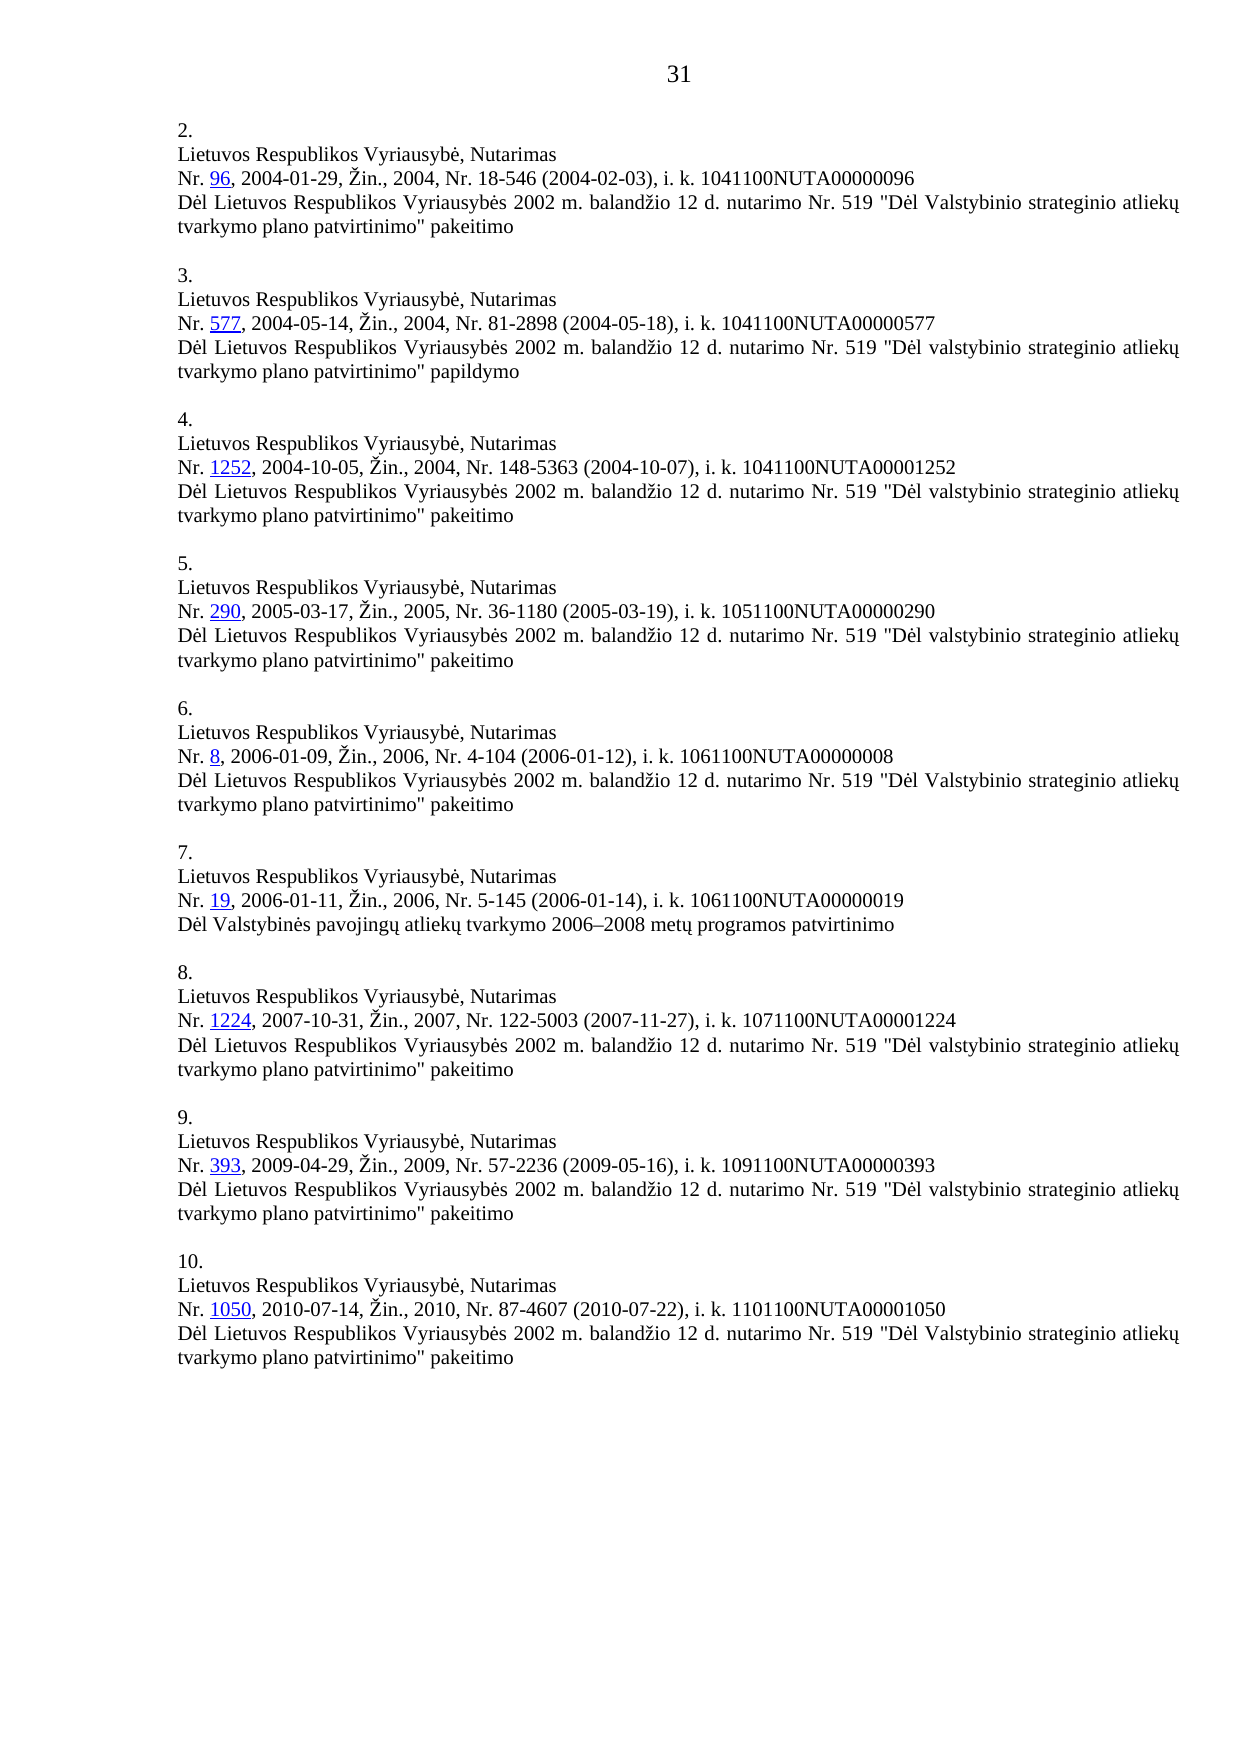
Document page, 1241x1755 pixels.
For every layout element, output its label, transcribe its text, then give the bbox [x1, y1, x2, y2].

text 3. [177, 262, 1181, 287]
text Lietuvos Respublikos Vyriausybė, Nutarimas [177, 1273, 1181, 1297]
text Nr. 1252, 2004-10-05, Žin., 2004, Nr. 148-5363 (2004-10-07), i. k. 1041100NUTA00001252 [177, 455, 1181, 479]
text Lietuvos Respublikos Vyriausybė, Nutarimas [177, 720, 1181, 744]
text Dėl Lietuvos Respublikos Vyriausybės 2002 m. balandžio 12 d. nutarimo Nr. 519 "Dėl Valstybinio strateginio atliekų tvarkymo plano patvirtinimo" pakeitimo [177, 768, 1181, 816]
text 8. [177, 960, 1181, 984]
text Nr. 393, 2009-04-29, Žin., 2009, Nr. 57-2236 (2009-05-16), i. k. 1091100NUTA00000393 [177, 1153, 1181, 1177]
text 5. [177, 551, 1181, 575]
text Lietuvos Respublikos Vyriausybė, Nutarimas [177, 984, 1181, 1008]
text Dėl Lietuvos Respublikos Vyriausybės 2002 m. balandžio 12 d. nutarimo Nr. 519 "Dėl valstybinio strateginio atliekų tvarkymo plano patvirtinimo" pakeitimo [177, 1032, 1181, 1081]
text 4. [177, 407, 1181, 431]
text Dėl Lietuvos Respublikos Vyriausybės 2002 m. balandžio 12 d. nutarimo Nr. 519 "Dėl valstybinio strateginio atliekų tvarkymo plano patvirtinimo" pakeitimo [177, 1177, 1181, 1225]
text Lietuvos Respublikos Vyriausybė, Nutarimas [177, 431, 1181, 455]
text Lietuvos Respublikos Vyriausybė, Nutarimas [177, 287, 1181, 311]
text Dėl Valstybinės pavojingų atliekų tvarkymo 2006–2008 metų programos patvirtinimo [177, 912, 1181, 936]
text Nr. 290, 2005-03-17, Žin., 2005, Nr. 36-1180 (2005-03-19), i. k. 1051100NUTA00000290 [177, 599, 1181, 623]
text Lietuvos Respublikos Vyriausybė, Nutarimas [177, 1129, 1181, 1153]
text 10. [177, 1249, 1181, 1273]
text Nr. 96, 2004-01-29, Žin., 2004, Nr. 18-546 (2004-02-03), i. k. 1041100NUTA00000096 [177, 166, 1181, 190]
text Dėl Lietuvos Respublikos Vyriausybės 2002 m. balandžio 12 d. nutarimo Nr. 519 "Dėl valstybinio strateginio atliekų tvarkymo plano patvirtinimo" pakeitimo [177, 479, 1181, 527]
text 9. [177, 1105, 1181, 1129]
text 6. [177, 696, 1181, 720]
text Nr. 1050, 2010-07-14, Žin., 2010, Nr. 87-4607 (2010-07-22), i. k. 1101100NUTA00001050 [177, 1297, 1181, 1321]
text 2. [177, 118, 1181, 142]
text Nr. 577, 2004-05-14, Žin., 2004, Nr. 81-2898 (2004-05-18), i. k. 1041100NUTA00000577 [177, 311, 1181, 335]
text Dėl Lietuvos Respublikos Vyriausybės 2002 m. balandžio 12 d. nutarimo Nr. 519 "Dėl valstybinio strateginio atliekų tvarkymo plano patvirtinimo" papildymo [177, 335, 1181, 383]
text Dėl Lietuvos Respublikos Vyriausybės 2002 m. balandžio 12 d. nutarimo Nr. 519 "Dėl Valstybinio strateginio atliekų tvarkymo plano patvirtinimo" pakeitimo [177, 190, 1181, 238]
text Lietuvos Respublikos Vyriausybė, Nutarimas [177, 142, 1181, 166]
text Dėl Lietuvos Respublikos Vyriausybės 2002 m. balandžio 12 d. nutarimo Nr. 519 "Dėl Valstybinio strateginio atliekų tvarkymo plano patvirtinimo" pakeitimo [177, 1321, 1181, 1369]
text Dėl Lietuvos Respublikos Vyriausybės 2002 m. balandžio 12 d. nutarimo Nr. 519 "Dėl valstybinio strateginio atliekų tvarkymo plano patvirtinimo" pakeitimo [177, 623, 1181, 672]
text Lietuvos Respublikos Vyriausybė, Nutarimas [177, 575, 1181, 599]
text Nr. 1224, 2007-10-31, Žin., 2007, Nr. 122-5003 (2007-11-27), i. k. 1071100NUTA00001224 [177, 1008, 1181, 1032]
text 7. [177, 840, 1181, 864]
text Nr. 8, 2006-01-09, Žin., 2006, Nr. 4-104 (2006-01-12), i. k. 1061100NUTA00000008 [177, 744, 1181, 768]
text Nr. 19, 2006-01-11, Žin., 2006, Nr. 5-145 (2006-01-14), i. k. 1061100NUTA00000019 [177, 888, 1181, 912]
text Lietuvos Respublikos Vyriausybė, Nutarimas [177, 864, 1181, 888]
